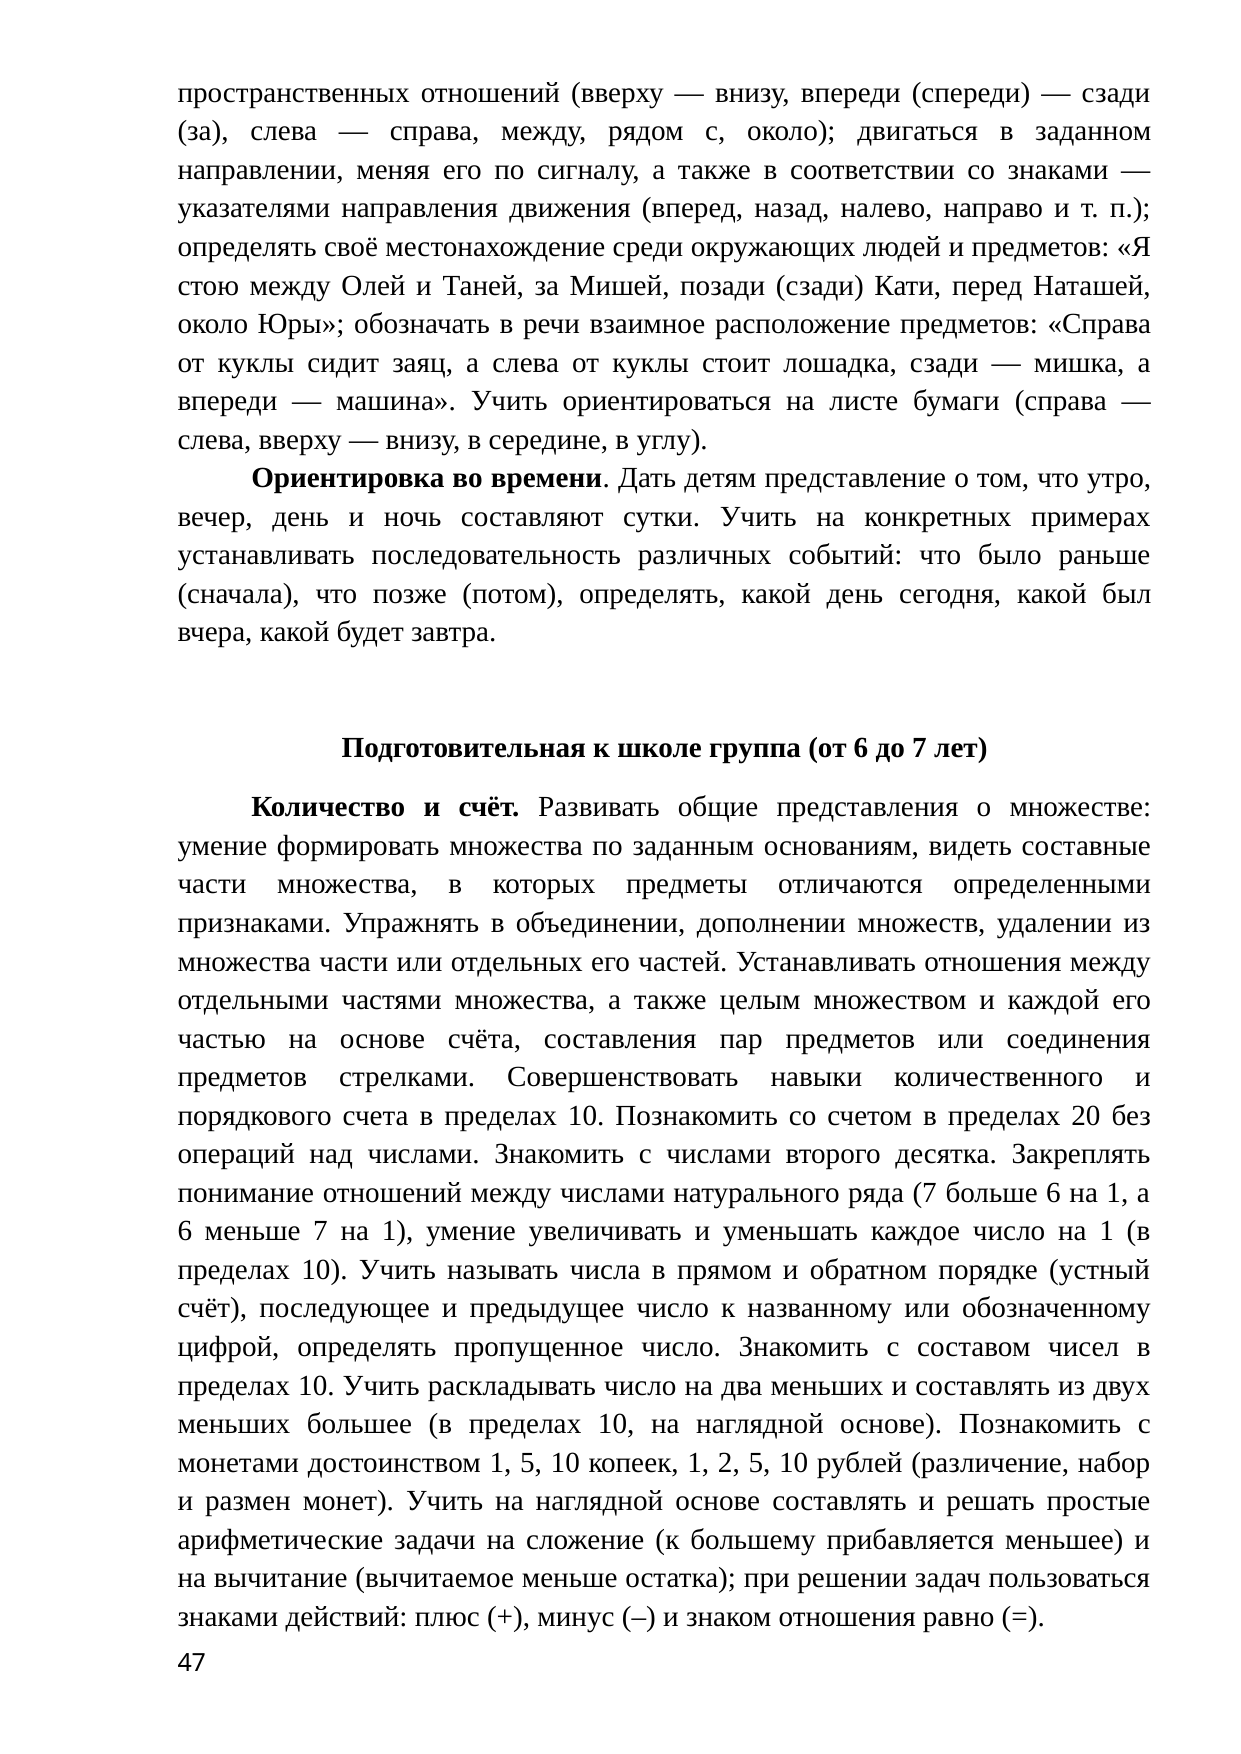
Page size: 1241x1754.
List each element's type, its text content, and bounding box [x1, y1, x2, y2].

text Подготовительная к школе группа (от 6 до 7 лет) [177, 730, 1152, 764]
text Ориентировка во времени. Дать детям представление о том, что утро, вечер, день и ночь составляют сутки. Учить на конкретных примерах устанавливать последовательность различных событий: что было раньше (сначала), что позже (потом), определять, какой день сегодня, какой был вчера, какой будет завтра. [177, 460, 1152, 648]
text Количество и счёт. Развивать общие представления о множестве: умение формировать множества по заданным основаниям, видеть составные части множества, в которых предметы отличаются определенными признаками. Упражнять в объединении, дополнении множеств, удалении из множества части или отдельных его частей. Устанавливать отношения между отдельными частями множества, а также целым множеством и каждой его частью на основе счёта, составления пар предметов или соединения предметов стрелками. Совершенствовать навыки количественного и порядкового счета в пределах 10. Познакомить со счетом в пределах 20 без операций над числами. Знакомить с числами второго десятка. Закреплять понимание отношений между числами натурального ряда (7 больше 6 на 1, а 6 меньше 7 на 1), умение увеличивать и уменьшать каждое число на 1 (в пределах 10). Учить называть числа в прямом и обратном порядке (устный счёт), последующее и предыдущее число к названному или обозначенному цифрой, определять пропущенное число. Знакомить с составом чисел в пределах 10. Учить раскладывать число на два меньших и составлять из двух меньших большее (в пределах 10, на наглядной основе). Познакомить с монетами достоинством 1, 5, 10 копеек, 1, 2, 5, 10 рублей (различение, набор и размен монет). Учить на наглядной основе составлять и решать простые арифметические задачи на сложение (к большему прибавляется меньшее) и на вычитание (вычитаемое меньше остатка); при решении задач пользоваться знаками действий: плюс (+), минус (–) и знаком отношения равно (=). [177, 789, 1152, 1632]
text пространственных отношений (вверху — внизу, впереди (спереди) — сзади (за), слева — справа, между, рядом с, около); двигаться в заданном направлении, меняя его по сигналу, а также в соответствии со знаками — указателями направления движения (вперед, назад, налево, направо и т. п.); определять своё местонахождение среди окружающих людей и предметов: «Я стою между Олей и Таней, за Мишей, позади (сзади) Кати, перед Наташей, около Юры»; обозначать в речи взаимное расположение предметов: «Справа от куклы сидит заяц, а слева от куклы стоит лошадка, сзади — мишка, а впереди — машина». Учить ориентироваться на листе бумаги (справа — слева, вверху — внизу, в середине, в углу). [177, 75, 1152, 455]
